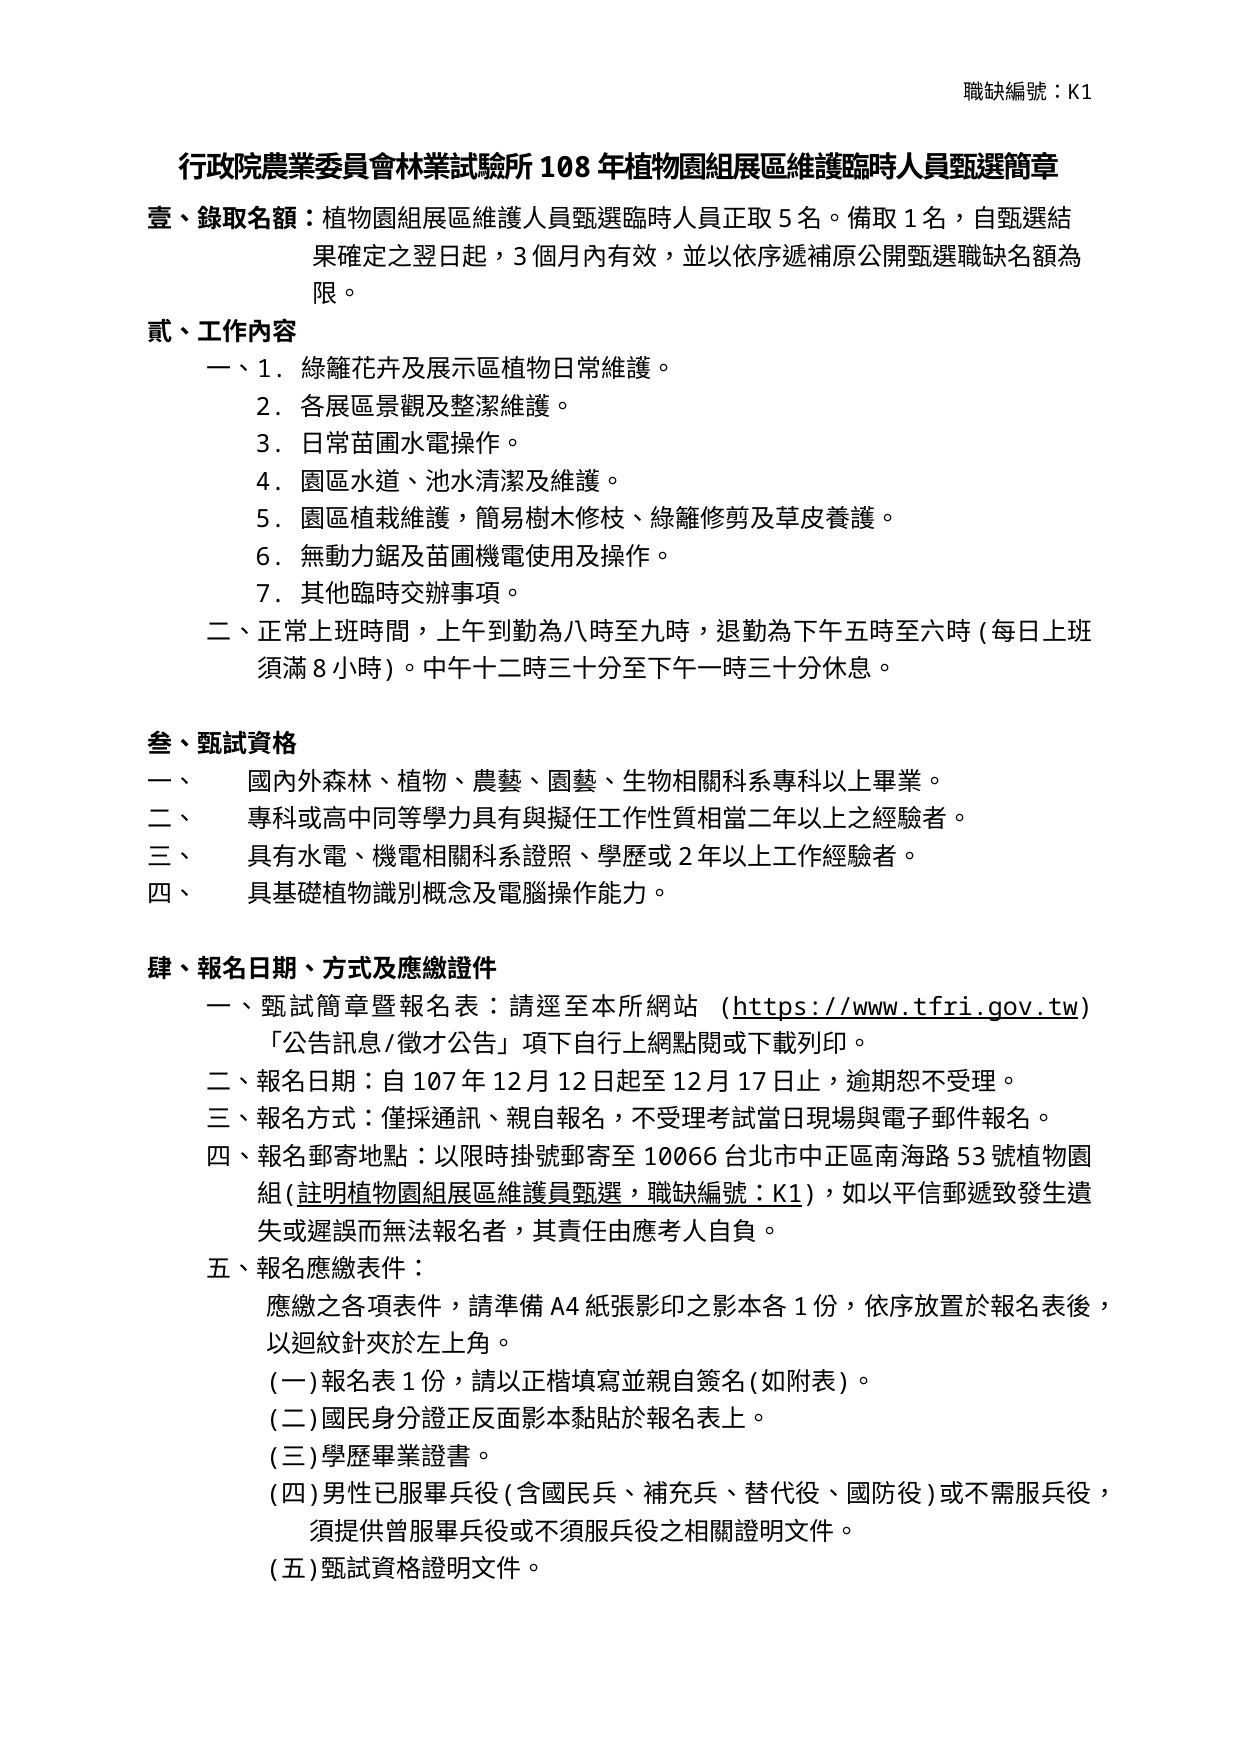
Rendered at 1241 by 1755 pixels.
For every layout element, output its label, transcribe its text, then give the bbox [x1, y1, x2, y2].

text (二)國民身分證正反面影本黏貼於報名表上。 [266, 1398, 1093, 1435]
text 二、正常上班時間，上午到勤為八時至九時，退勤為下午五時至六時(每日上班須滿8小時)。中午十二時三十分至下午一時三十分休息。 [207, 610, 1093, 685]
text 5. 園區植栽維護，簡易樹木修枝、綠籬修剪及草皮養護。 [255, 498, 1093, 535]
list 具基礎植物識別概念及電腦操作能力。 [148, 873, 1093, 910]
text 壹、錄取名額：植物園組展區維護人員甄選臨時人員正取5名。備取1名，自甄選結果確定之翌日起，3個月內有效，並以依序遞補原公開甄選職缺名額為限。 [148, 198, 1093, 310]
text 4. 園區水道、池水清潔及維護。 [255, 460, 1093, 498]
text (四)男性已服畢兵役(含國民兵、補充兵、替代役、國防役)或不需服兵役，須提供曾服畢兵役或不須服兵役之相關證明文件。 [266, 1473, 1093, 1548]
text 2. 各展區景觀及整潔維護。 [255, 385, 1093, 423]
text (一)報名表1份，請以正楷填寫並親自簽名(如附表)。 [266, 1360, 1093, 1398]
text 三、報名方式：僅採通訊、親自報名，不受理考試當日現場與電子郵件報名。 [207, 1098, 1093, 1135]
text 行政院農業委員會林業試驗所108年植物園組展區維護臨時人員甄選簡章 [148, 148, 1093, 185]
text 貳、工作內容 [148, 310, 1137, 348]
text 二、報名日期：自107年12月12日起至12月17日止，逾期恕不受理。 [207, 1060, 1093, 1098]
list 專科或高中同等學力具有與擬任工作性質相當二年以上之經驗者。 [148, 798, 1093, 835]
text 一、1. 綠籬花卉及展示區植物日常維護。 [207, 348, 1093, 385]
list 國內外森林、植物、農藝、園藝、生物相關科系專科以上畢業。 [148, 760, 1093, 798]
text 五、報名應繳表件： [207, 1248, 1093, 1285]
text 應繳之各項表件，請準備A4紙張影印之影本各1份，依序放置於報名表後，以迴紋針夾於左上角。 [266, 1285, 1093, 1360]
text 四、報名郵寄地點：以限時掛號郵寄至10066台北市中正區南海路53號植物園組(註明植物園組展區維護員甄選，職缺編號：K1)，如以平信郵遞致發生遺失或遲誤而無法報名者，其責任由應考人自負。 [207, 1135, 1093, 1248]
text 肆、報名日期、方式及應繳證件 [148, 948, 1093, 985]
text 叁、甄試資格 [148, 723, 1093, 760]
text (三)學歷畢業證書。 [266, 1435, 1093, 1473]
text 3. 日常苗圃水電操作。 [255, 423, 1093, 460]
text 7. 其他臨時交辦事項。 [255, 573, 1093, 610]
list 具有水電、機電相關科系證照、學歷或2年以上工作經驗者。 [148, 835, 1093, 873]
text (五)甄試資格證明文件。 [266, 1548, 1093, 1585]
text 6. 無動力鋸及苗圃機電使用及操作。 [255, 535, 1093, 573]
text 一、甄試簡章暨報名表：請逕至本所網站 (https://www.tfri.gov.tw)「公告訊息/徵才公告」項下自行上網點閱或下載列印。 [207, 985, 1093, 1060]
